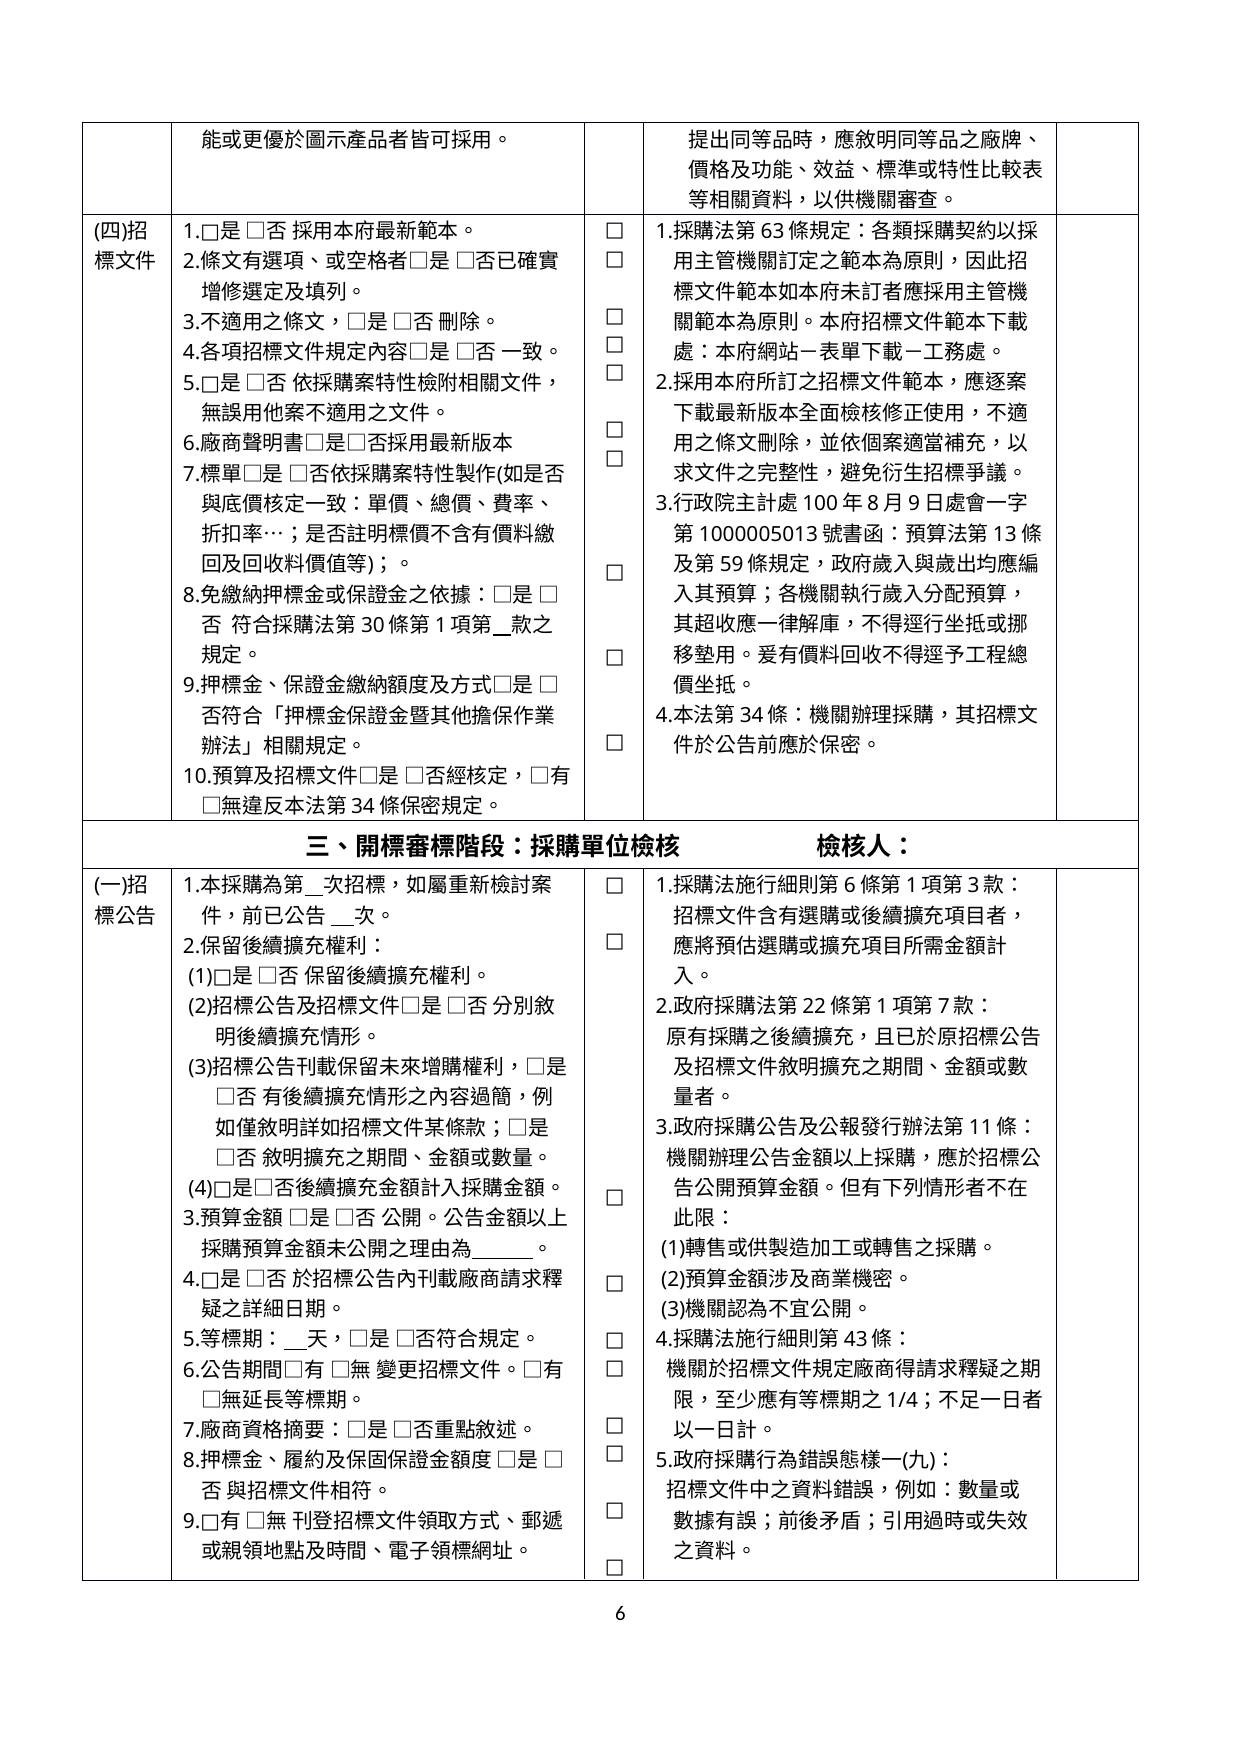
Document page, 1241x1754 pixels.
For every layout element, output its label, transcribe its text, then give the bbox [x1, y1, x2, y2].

table_cell □ □ □ □ □ □ □ □ □ □ [585, 869, 643, 1579]
table_cell (一)招標公告 [83, 869, 171, 1579]
table_cell 1.□是 □否 採用本府最新範本。 2.條文有選項、或空格者□是 □否已確實增修選定及填列。 3.不適用之條文，□是 □否 刪除。 4.各項招標文件規定內容□是 □否 一致。 5.□是 □否 依採購案特性檢附相關文件，無誤用他案不適用之文件。 6.廠商聲明書□是□否採用最新版本 7.標單□是 □否依採購案特性製作(如是否與底價核定一致：單價、總價、費率、折扣率…；是否註明標價不含有價料繳回及回收料價值等)；。 8.免繳納押標金或保證金之依據：□是 □ 否 符合採購法第 30條第1項第 款之規定。 9.押標金、保證金繳納額度及方式□是 □否符合「押標金保證金暨其他擔保作業辦法」相關規定。 10.預算及招標文件□是 □否經核定，□有□無違反本法第34條保密規定。 [172, 215, 584, 820]
table_cell 提出同等品時，應敘明同等品之廠牌、價格及功能、效益、標準或特性比較表等相關資料，以供機關審查。 [644, 123, 1056, 213]
table_cell 1.本採購為第 次招標，如屬重新檢討案件，前已公告 次。 2.保留後續擴充權利： (1)□是 □否 保留後續擴充權利。 (2)招標公告及招標文件□是 □否 分別敘明後續擴充情形。 (3)招標公告刊載保留未來增購權利，□是 □否 有後續擴充情形之內容過簡，例如僅敘明詳如招標文件某條款；□是 □否 敘明擴充之期間、金額或數量。 (4)□是□否後續擴充金額計入採購金額。 3.預算金額 □是 □否 公開。公告金額以上採購預算金額未公開之理由為 。 4.□是 □否 於招標公告內刊載廠商請求釋疑之詳細日期。 5.等標期： 天，□是 □否符合規定。 6.公告期間□有 □無 變更招標文件。□有 □無延長等標期。 7.廠商資格摘要：□是 □否重點敘述。 8.押標金、履約及保固保證金額度 □是 □否 與招標文件相符。 9.□有 □無 刊登招標文件領取方式、郵遞或親領地點及時間、電子領標網址。 [172, 869, 584, 1579]
table_cell 三、開標審標階段：採購單位檢核 檢核人： [83, 821, 1138, 868]
table_cell [1057, 123, 1138, 213]
table_cell [1057, 869, 1138, 1579]
table_cell [83, 123, 171, 213]
table_cell 能或更優於圖示產品者皆可採用。 [172, 123, 584, 213]
table_cell (四)招標文件 [83, 215, 171, 820]
table_cell 1.採購法施行細則第6條第1項第3款：招標文件含有選購或後續擴充項目者，應將預估選購或擴充項目所需金額計入。 2.政府採購法第22條第1項第7款： 原有採購之後續擴充，且已於原招標公告及招標文件敘明擴充之期間、金額或數量者。 3.政府採購公告及公報發行辦法第11條： 機關辦理公告金額以上採購，應於招標公告公開預算金額。但有下列情形者不在此限： (1)轉售或供製造加工或轉售之採購。 (2)預算金額涉及商業機密。 (3)機關認為不宜公開。 4.採購法施行細則第43條： 機關於招標文件規定廠商得請求釋疑之期限，至少應有等標期之1/4；不足一日者以一日計。 5.政府採購行為錯誤態樣一(九)： 招標文件中之資料錯誤，例如：數量或 數據有誤；前後矛盾；引用過時或失效之資料。 [644, 869, 1056, 1579]
table_cell [585, 123, 643, 213]
table_cell 1.採購法第63條規定：各類採購契約以採用主管機關訂定之範本為原則，因此招標文件範本如本府未訂者應採用主管機關範本為原則。本府招標文件範本下載處：本府網站－表單下載－工務處。 2.採用本府所訂之招標文件範本，應逐案下載最新版本全面檢核修正使用，不適用之條文刪除，並依個案適當補充，以求文件之完整性，避免衍生招標爭議。 3.行政院主計處100年8月9日處會一字第1000005013號書函：預算法第13條及第59條規定，政府歲入與歲出均應編入其預算；各機關執行歲入分配預算，其超收應一律解庫，不得逕行坐抵或挪移墊用。爰有價料回收不得逕予工程總價坐抵。 4.本法第34條：機關辦理採購，其招標文件於公告前應於保密。 [644, 215, 1056, 820]
table_cell [1057, 215, 1138, 820]
table_cell □ □ □ □ □ □ □ □ □ □ [585, 215, 643, 820]
